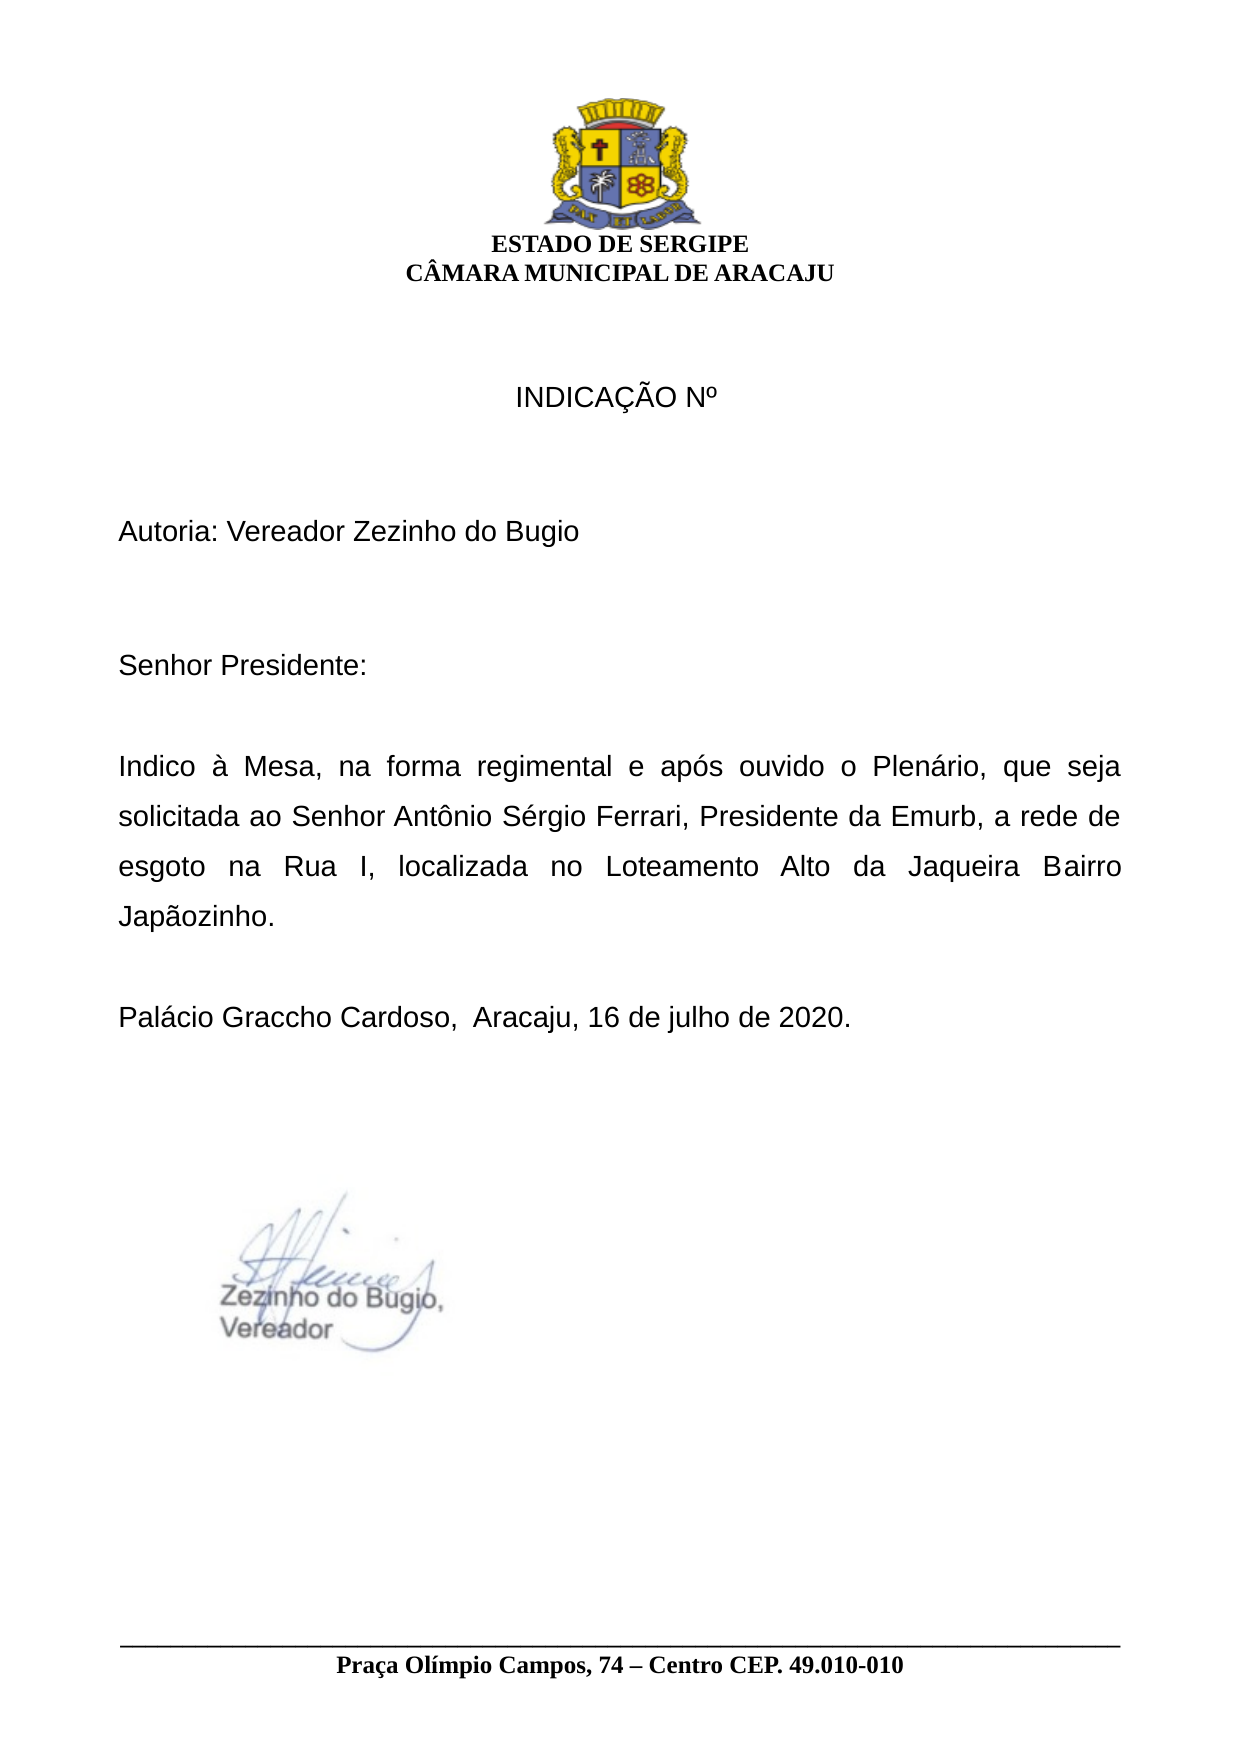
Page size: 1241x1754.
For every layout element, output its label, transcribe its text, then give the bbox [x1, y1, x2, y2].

text Senhor Presidente: [118, 648, 1122, 681]
text Indico à Mesa, na forma regimental e após ouvido o Plenário, que seja solicitada ao Senhor Antônio Sérgio Ferrari, Presidente da Emurb, a rede de esgoto na Rua I, localizada no Loteamento Alto da Jaqueira Bairro Japãozinho. [118, 748, 1122, 933]
text INDICAÇÃO Nº [118, 379, 1122, 413]
text Autoria: Vereador Zezinho do Bugio [118, 514, 1122, 547]
text Palácio Graccho Cardoso, Aracaju, 16 de julho de 2020. [118, 1000, 1122, 1034]
